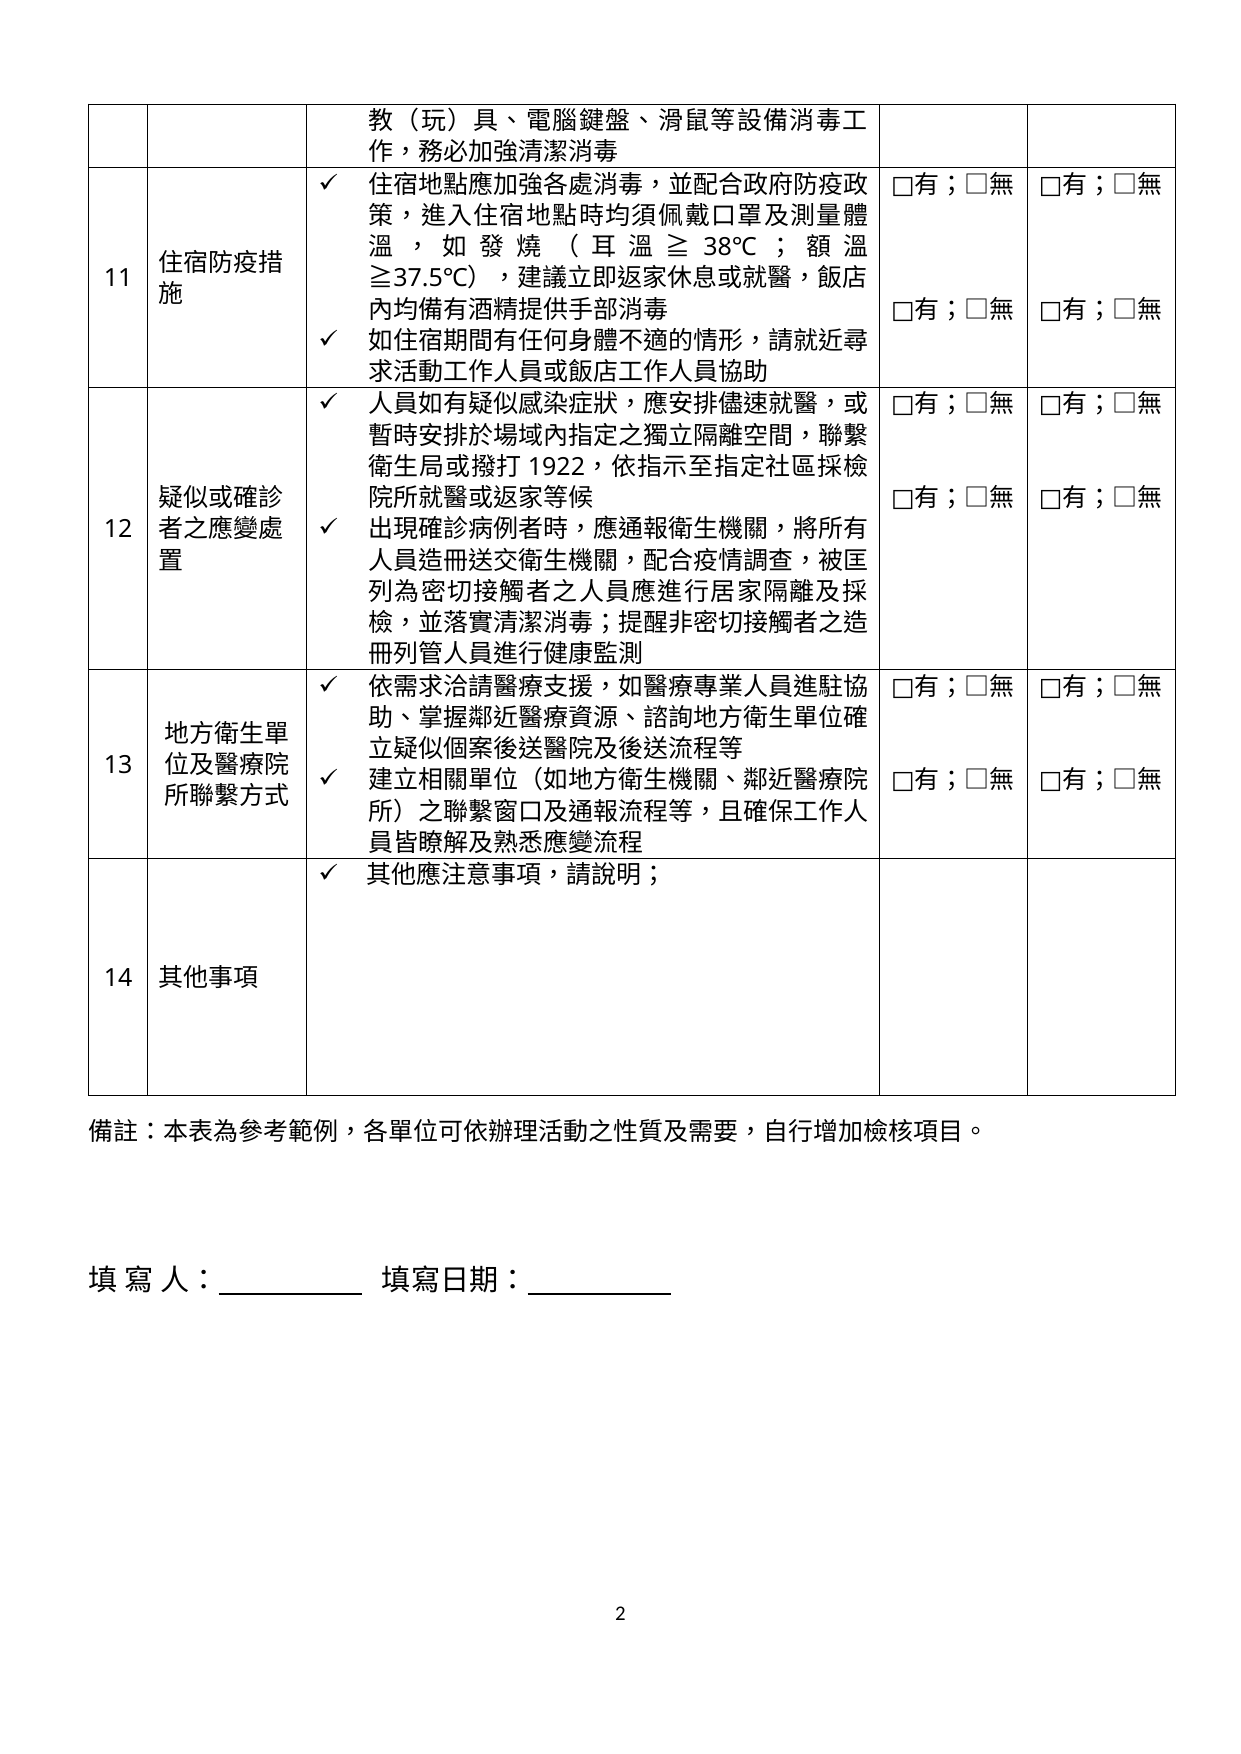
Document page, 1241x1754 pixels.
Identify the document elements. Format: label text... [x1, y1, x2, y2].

table_cell [89, 105, 147, 167]
table_cell □有；□無 □有；□無 [1028, 388, 1175, 669]
table_cell □有；□無 □有；□無 [880, 670, 1027, 858]
table_cell [880, 105, 1027, 167]
table_cell 13 [89, 670, 147, 858]
text 備註：本表為參考範例，各單位可依辦理活動之性質及需要，自行增加檢核項目。 [89, 1115, 1152, 1146]
table_cell 其他應注意事項，請說明； [307, 859, 879, 1095]
table_cell 依需求洽請醫療支援，如醫療專業人員進駐協助、掌握鄰近醫療資源、諮詢地方衛生單位確立疑似個案後送醫院及後送流程等 建立相關單位（如地方衛生機關、鄰近醫療院所）之聯繫窗口及通報流程等，且確保工作人員皆瞭解及熟悉應變流程 [307, 670, 879, 858]
table_cell □有；□無 □有；□無 [1028, 670, 1175, 858]
table_cell 14 [89, 859, 147, 1095]
table_cell 其他事項 [148, 859, 306, 1095]
table_cell 教（玩）具、電腦鍵盤、滑鼠等設備消毒工作，務必加強清潔消毒 [307, 105, 879, 167]
table_cell □有；□無 □有；□無 [1028, 168, 1175, 387]
table_cell [1028, 859, 1175, 1095]
text 填 寫 人： 填寫日期： [89, 1265, 1152, 1296]
table_cell [1028, 105, 1175, 167]
table_cell 11 [89, 168, 147, 387]
table_cell [148, 105, 306, 167]
table_cell 地方衛生單位及醫療院所聯繫方式 [148, 670, 306, 858]
table_cell 住宿地點應加強各處消毒，並配合政府防疫政策，進入住宿地點時均須佩戴口罩及測量體溫，如發燒（耳溫≧38℃；額溫≧37.5℃），建議立即返家休息或就醫，飯店內均備有酒精提供手部消毒 如住宿期間有任何身體不適的情形，請就近尋求活動工作人員或飯店工作人員協助 [307, 168, 879, 387]
table_cell 12 [89, 388, 147, 669]
table_cell [880, 859, 1027, 1095]
table_cell 疑似或確診者之應變處置 [148, 388, 306, 669]
table_cell □有；□無 □有；□無 [880, 388, 1027, 669]
table_cell 人員如有疑似感染症狀，應安排儘速就醫，或暫時安排於場域內指定之獨立隔離空間，聯繫衛生局或撥打1922，依指示至指定社區採檢院所就醫或返家等候 出現確診病例者時，應通報衛生機關，將所有人員造冊送交衛生機關，配合疫情調查，被匡列為密切接觸者之人員應進行居家隔離及採檢，並落實清潔消毒；提醒非密切接觸者之造冊列管人員進行健康監測 [307, 388, 879, 669]
table_cell □有；□無 □有；□無 [880, 168, 1027, 387]
table_cell 住宿防疫措施 [148, 168, 306, 387]
